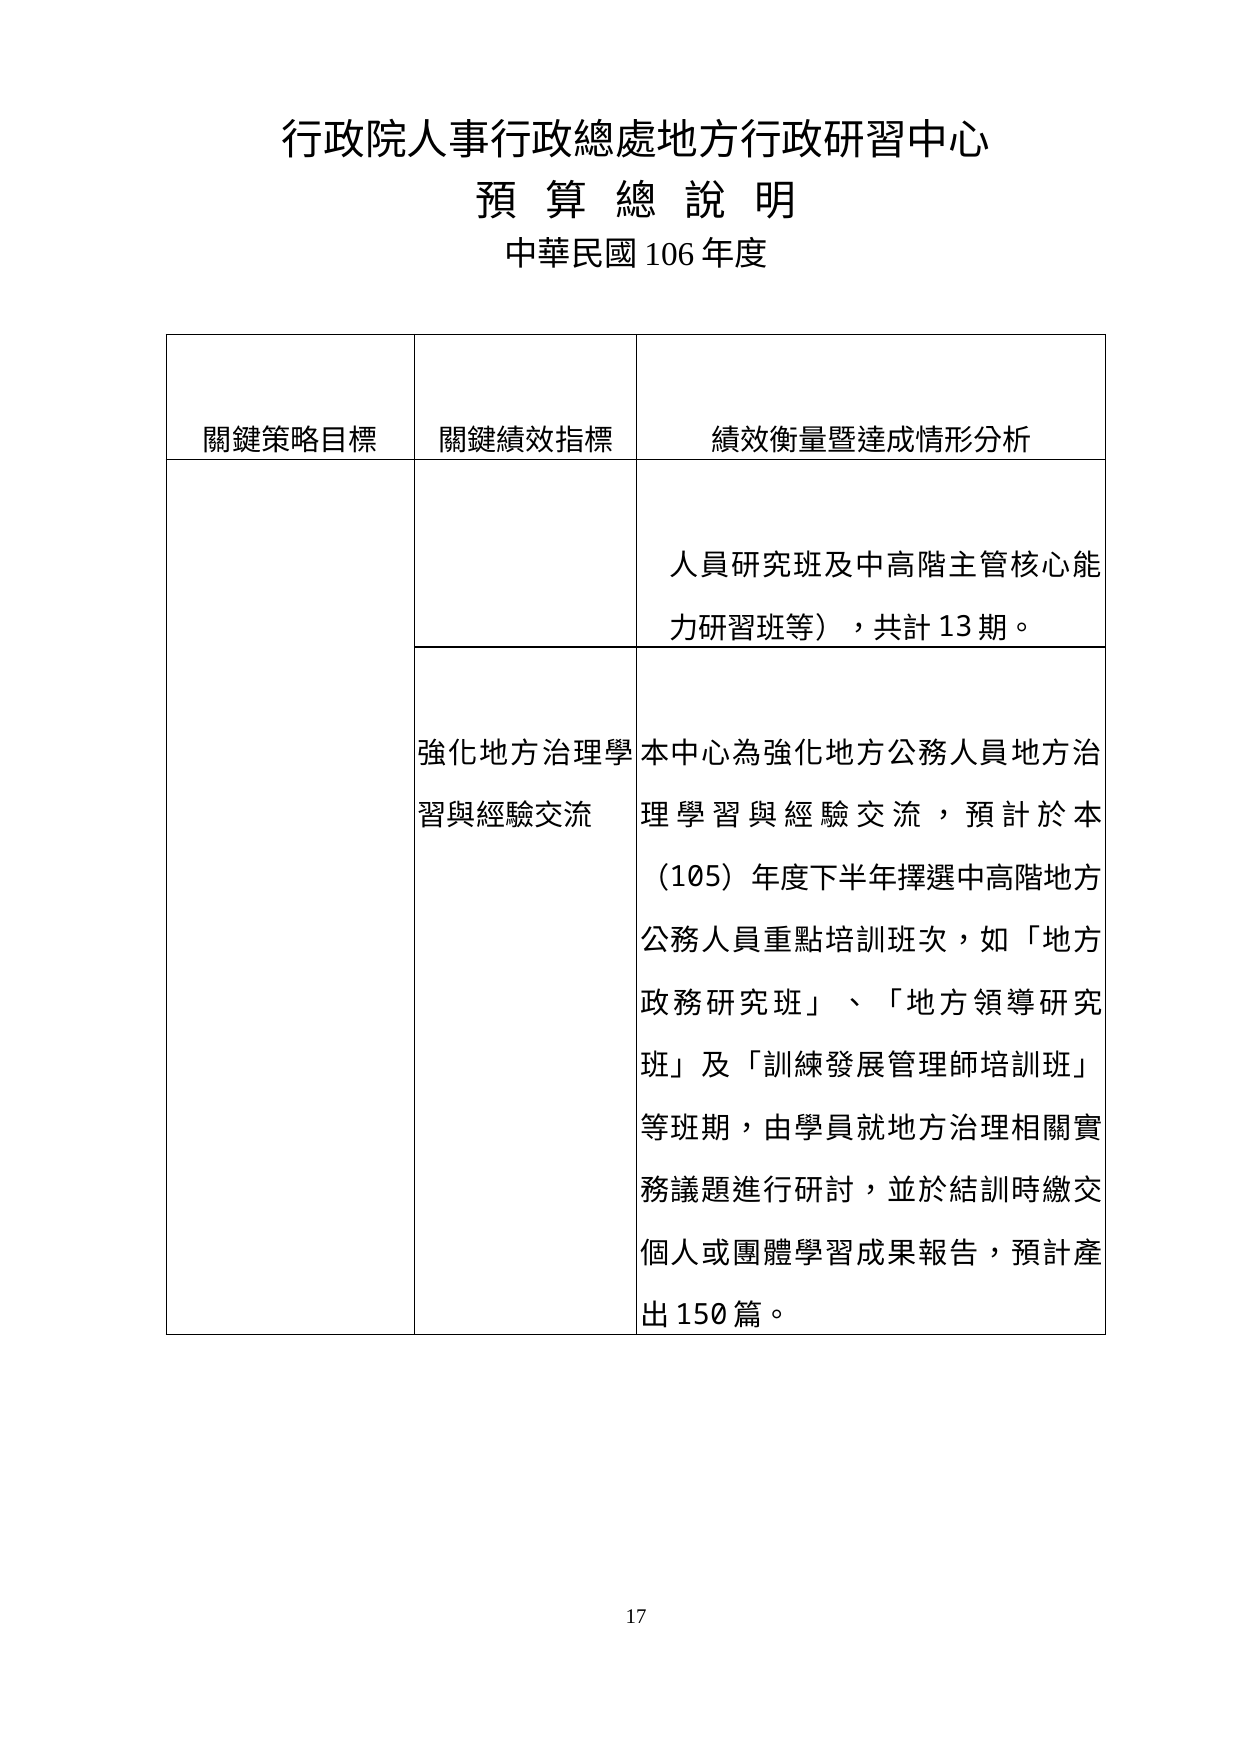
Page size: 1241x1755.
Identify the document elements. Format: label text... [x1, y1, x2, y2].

table_cell 強化地方治理學習與經驗交流 [415, 648, 636, 1334]
table_cell 人員研究班及中高階主管核心能力研習班等），共計13期。 [637, 460, 1105, 646]
table_header 關鍵策略目標 [167, 335, 414, 459]
table_header 績效衡量暨達成情形分析 [637, 335, 1105, 459]
table_header 關鍵績效指標 [415, 335, 636, 459]
table_cell [415, 460, 636, 646]
table_cell [167, 460, 414, 1334]
table_cell 本中心為強化地方公務人員地方治理學習與經驗交流，預計於本（105）年度下半年擇選中高階地方公務人員重點培訓班次，如「地方政務研究班」、「地方領導研究班」及「訓練發展管理師培訓班」等班期，由學員就地方治理相關實務議題進行研討，並於結訓時繳交個人或團體學習成果報告，預計產出150篇。 [637, 648, 1105, 1334]
